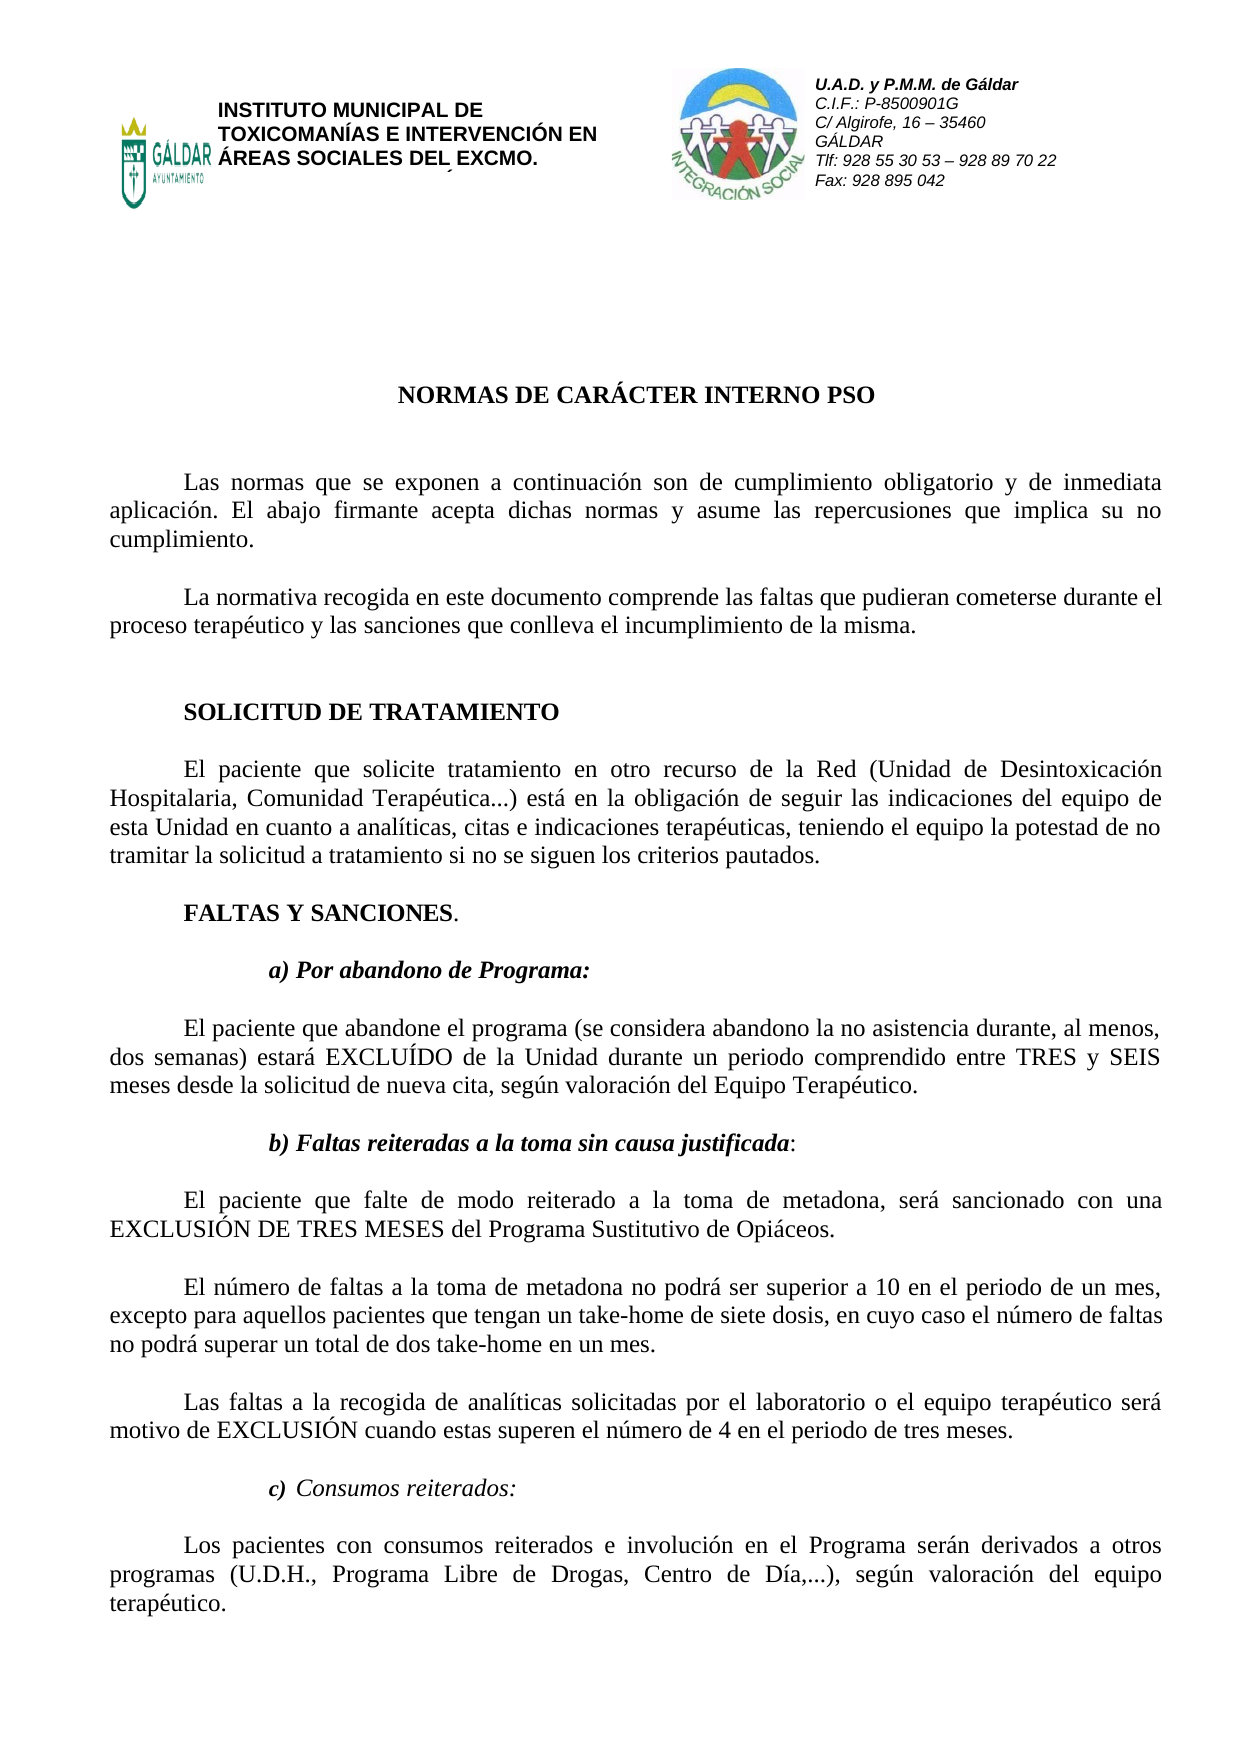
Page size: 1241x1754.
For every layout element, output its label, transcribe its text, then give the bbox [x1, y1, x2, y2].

subtitle NORMAS DE CARÁCTER INTERNO PSO [396, 380, 877, 409]
subtitle FALTAS Y SANCIONES. [183, 898, 1176, 927]
text Los pacientes con consumos reiterados e involución en el Programa serán derivados a otros programas (U.D.H., Programa Libre de Drogas, Centro de Día,...), según valoración del equipo terapéutico. [109, 1531, 1163, 1617]
text Las normas que se exponen a continuación son de cumplimiento obligatorio y de inmediata aplicación. El abajo firmante acepta dichas normas y asume las repercusiones que implica su no cumplimiento. [109, 467, 1162, 553]
list Por abandono de Programa: [268, 955, 1176, 984]
list Consumos reiterados: [268, 1473, 1176, 1502]
text El paciente que falte de modo reiterado a la toma de metadona, será sancionado con una EXCLUSIÓN DE TRES MESES del Programa Sustitutivo de Opiáceos. [109, 1185, 1163, 1243]
text La normativa recogida en este documento comprende las faltas que pudieran cometerse durante el proceso terapéutico y las sanciones que conlleva el incumplimiento de la misma. [109, 582, 1163, 639]
text El paciente que abandone el programa (se considera abandono la no asistencia durante, al menos, dos semanas) estará EXCLUÍDO de la Unidad durante un periodo comprendido entre TRES y SEIS meses desde la solicitud de nueva cita, según valoración del Equipo Terapéutico. [109, 1013, 1162, 1099]
list Faltas reiteradas a la toma sin causa justificada: [268, 1128, 1176, 1157]
subtitle SOLICITUD DE TRATAMIENTO [183, 697, 1176, 725]
text El número de faltas a la toma de metadona no podrá ser superior a 10 en el periodo de un mes, excepto para aquellos pacientes que tengan un take-home de siete dosis, en cuyo caso el número de faltas no podrá superar un total de dos take-home en un mes. [109, 1272, 1163, 1358]
text El paciente que solicite tratamiento en otro recurso de la Red (Unidad de Desintoxicación Hospitalaria, Comunidad Terapéutica...) está en la obligación de seguir las indicaciones del equipo de esta Unidad en cuanto a analíticas, citas e indicaciones terapéuticas, teniendo el equipo la potestad de no tramitar la solicitud a tratamiento si no se siguen los criterios pautados. [109, 754, 1163, 869]
text Las faltas a la recogida de analíticas solicitadas por el laboratorio o el equipo terapéutico será motivo de EXCLUSIÓN cuando estas superen el número de 4 en el periodo de tres meses. [109, 1387, 1163, 1444]
